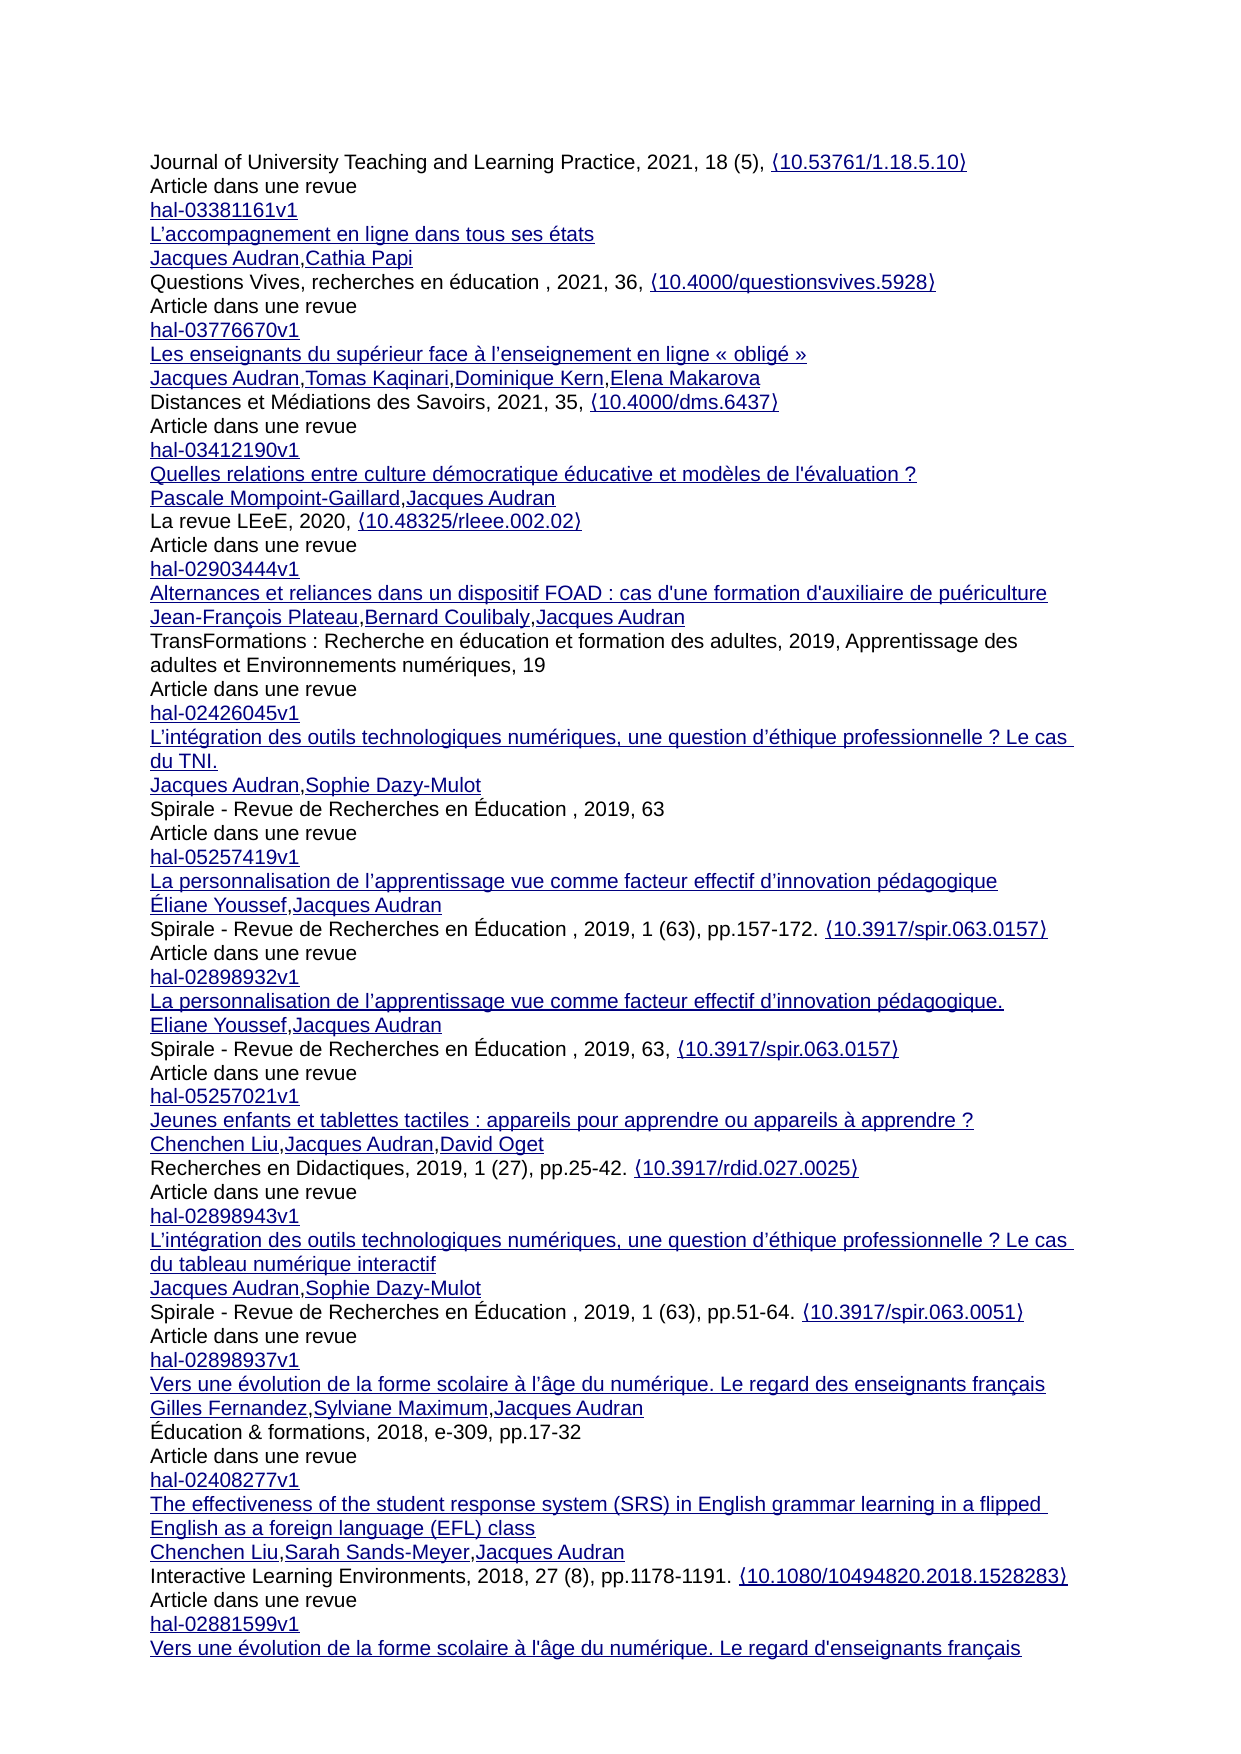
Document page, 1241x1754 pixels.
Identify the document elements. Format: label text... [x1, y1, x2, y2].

table_cell L’intégration des outils technologiques numériques, une question d’éthique professionnelle ? Le cas du TNI. Jacques Audran,Sophie Dazy-Mulot Spirale - Revue de Recherches en Éducation , 2019, 63 Article dans une revue hal-05257419v1 [150, 725, 1090, 869]
table_cell Quelles relations entre culture démocratique éducative et modèles de l'évaluation ? Pascale Mompoint-Gaillard,Jacques Audran La revue LEeE, 2020, ⟨10.48325/rleee.002.02⟩ Article dans une revue hal-02903444v1 [150, 461, 1090, 581]
table_cell L’accompagnement en ligne dans tous ses états Jacques Audran,Cathia Papi Questions Vives, recherches en éducation , 2021, 36, ⟨10.4000/questionsvives.5928⟩ Article dans une revue hal-03776670v1 [150, 222, 1090, 342]
table_cell The effectiveness of the student response system (SRS) in English grammar learning in a flipped English as a foreign language (EFL) class Chenchen Liu,Sarah Sands-Meyer,Jacques Audran Interactive Learning Environments, 2018, 27 (8), pp.1178-1191. ⟨10.1080/10494820.2018.1528283⟩ Article dans une revue hal-02881599v1 [150, 1492, 1090, 1635]
table_cell La personnalisation de l’apprentissage vue comme facteur effectif d’innovation pédagogique Éliane Youssef,Jacques Audran Spirale - Revue de Recherches en Éducation , 2019, 1 (63), pp.157-172. ⟨10.3917/spir.063.0157⟩ Article dans une revue hal-02898932v1 [150, 869, 1090, 988]
table_cell Les enseignants du supérieur face à l’enseignement en ligne « obligé » Jacques Audran,Tomas Kaqinari,Dominique Kern,Elena Makarova Distances et Médiations des Savoirs, 2021, 35, ⟨10.4000/dms.6437⟩ Article dans une revue hal-03412190v1 [150, 342, 1090, 461]
table_cell Jeunes enfants et tablettes tactiles : appareils pour apprendre ou appareils à apprendre ? Chenchen Liu,Jacques Audran,David Oget Recherches en Didactiques, 2019, 1 (27), pp.25-42. ⟨10.3917/rdid.027.0025⟩ Article dans une revue hal-02898943v1 [150, 1108, 1090, 1228]
table_cell La personnalisation de l’apprentissage vue comme facteur effectif d’innovation pédagogique. Eliane Youssef,Jacques Audran Spirale - Revue de Recherches en Éducation , 2019, 63, ⟨10.3917/spir.063.0157⟩ Article dans une revue hal-05257021v1 [150, 989, 1090, 1108]
table_cell Journal of University Teaching and Learning Practice, 2021, 18 (5), ⟨10.53761/1.18.5.10⟩ Article dans une revue hal-03381161v1 [150, 150, 1090, 222]
table_cell Vers une évolution de la forme scolaire à l’âge du numérique. Le regard des enseignants français Gilles Fernandez,Sylviane Maximum,Jacques Audran Éducation & formations, 2018, e-309, pp.17-32 Article dans une revue hal-02408277v1 [150, 1372, 1090, 1492]
table_cell Vers une évolution de la forme scolaire à l'âge du numérique. Le regard d'enseignants français [150, 1635, 1090, 1659]
table_cell Alternances et reliances dans un dispositif FOAD : cas d'une formation d'auxiliaire de puériculture Jean-François Plateau,Bernard Coulibaly,Jacques Audran TransFormations : Recherche en éducation et formation des adultes, 2019, Apprentissage des adultes et Environnements numériques, 19 Article dans une revue hal-02426045v1 [150, 581, 1090, 725]
table_cell L’intégration des outils technologiques numériques, une question d’éthique professionnelle ? Le cas du tableau numérique interactif Jacques Audran,Sophie Dazy-Mulot Spirale - Revue de Recherches en Éducation , 2019, 1 (63), pp.51-64. ⟨10.3917/spir.063.0051⟩ Article dans une revue hal-02898937v1 [150, 1228, 1090, 1372]
